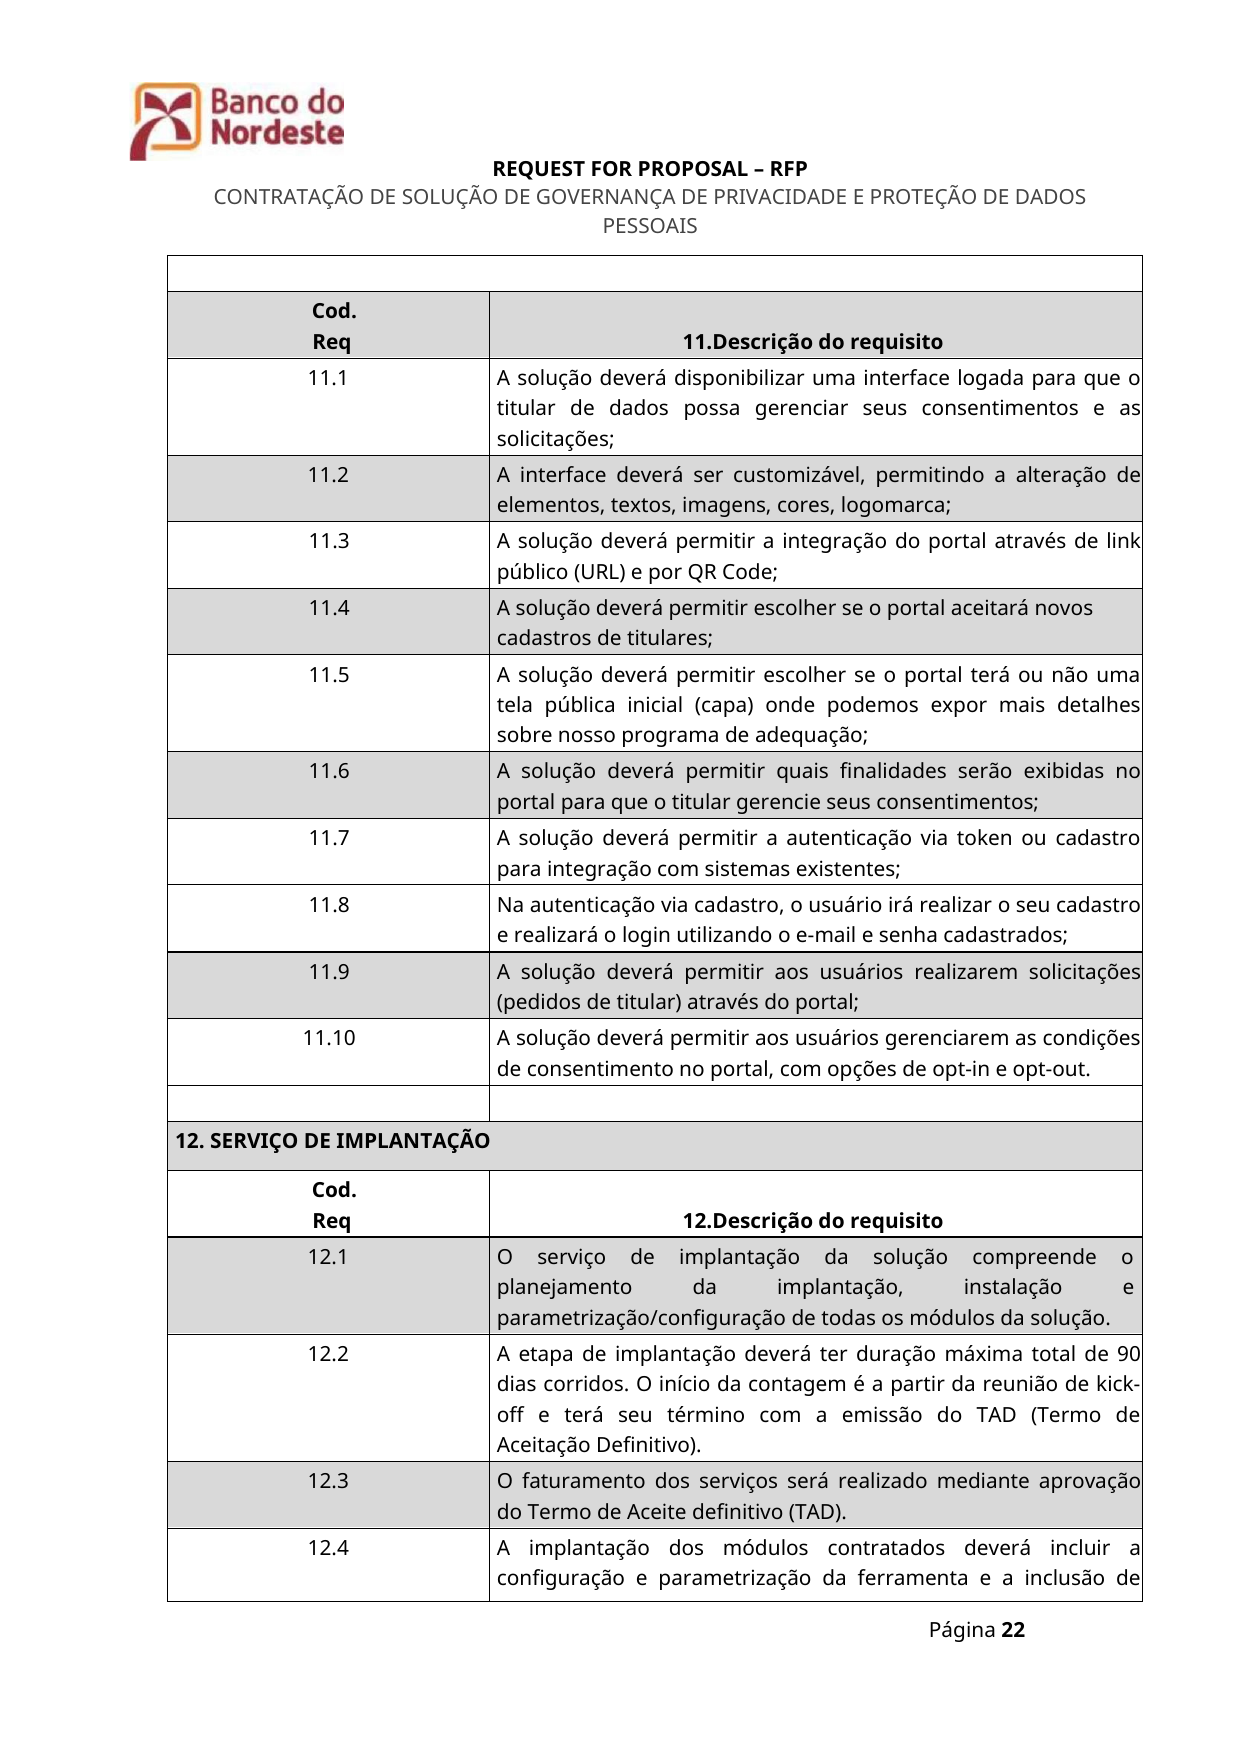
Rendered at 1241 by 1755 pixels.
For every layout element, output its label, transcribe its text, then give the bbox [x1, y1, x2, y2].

table_cell A solução deverá permitir aos usuários gerenciarem as condições de consentimento no portal, com opções de opt-in e opt-out. [490, 1019, 1142, 1084]
table_cell A solução deverá disponibilizar uma interface logada para que o titular de dados possa gerenciar seus consentimentos e as solicitações; [490, 359, 1142, 454]
table_cell Na autenticação via cadastro, o usuário irá realizar o seu cadastro e realizará o login utilizando o e-mail e senha cadastrados; [490, 885, 1142, 951]
table_cell 11.6 [168, 752, 489, 818]
table_cell 11.Descrição do requisito [490, 292, 1142, 357]
table_cell 12.1 [168, 1238, 489, 1333]
table_cell 11.8 [168, 885, 489, 951]
table_cell 11.7 [168, 819, 489, 884]
table_cell 11.9 [168, 953, 489, 1018]
table_cell A solução deverá permitir a autenticação via token ou cadastro para integração com sistemas existentes; [490, 819, 1142, 884]
table_cell 11.1 [168, 359, 489, 454]
table_cell [168, 256, 1142, 291]
table_cell A interface deverá ser customizável, permitindo a alteração de elementos, textos, imagens, cores, logomarca; [490, 456, 1142, 521]
table_cell A etapa de implantação deverá ter duração máxima total de 90 dias corridos. O início da contagem é a partir da reunião de kick-off e terá seu término com a emissão do TAD (Termo de Aceitação Definitivo). [490, 1335, 1142, 1461]
table_cell 11.5 [168, 655, 489, 751]
table_cell Cod. Req [168, 292, 489, 357]
table_cell 12.2 [168, 1335, 489, 1461]
table_cell A implantação dos módulos contratados deverá incluir a configuração e parametrização da ferramenta e a inclusão de [490, 1529, 1142, 1601]
table_cell 12.3 [168, 1462, 489, 1527]
table_cell [490, 1086, 1142, 1121]
table_cell A solução deverá permitir aos usuários realizarem solicitações (pedidos de titular) através do portal; [490, 953, 1142, 1018]
table_cell 12.Descrição do requisito [490, 1171, 1142, 1236]
table_cell A solução deverá permitir quais finalidades serão exibidas no portal para que o titular gerencie seus consentimentos; [490, 752, 1142, 818]
table_cell 11.2 [168, 456, 489, 521]
table_cell O faturamento dos serviços será realizado mediante aprovação do Termo de Aceite definitivo (TAD). [490, 1462, 1142, 1527]
table_cell 12.4 [168, 1529, 489, 1601]
table_cell 11.3 [168, 522, 489, 588]
table_cell O serviço de implantação da solução compreende o planejamento da implantação, instalação e parametrização/configuração de todas os módulos da solução. [490, 1238, 1142, 1333]
table_cell [168, 1086, 489, 1121]
table_cell A solução deverá permitir escolher se o portal aceitará novos cadastros de titulares; [490, 589, 1142, 654]
table_cell 11.4 [168, 589, 489, 654]
table_cell Cod. Req [168, 1171, 489, 1236]
table_cell 11.10 [168, 1019, 489, 1084]
table_cell 12. SERVIÇO DE IMPLANTAÇÃO [168, 1122, 1142, 1170]
table_cell A solução deverá permitir escolher se o portal terá ou não uma tela pública inicial (capa) onde podemos expor mais detalhes sobre nosso programa de adequação; [490, 655, 1142, 751]
table_cell A solução deverá permitir a integração do portal através de link público (URL) e por QR Code; [490, 522, 1142, 588]
